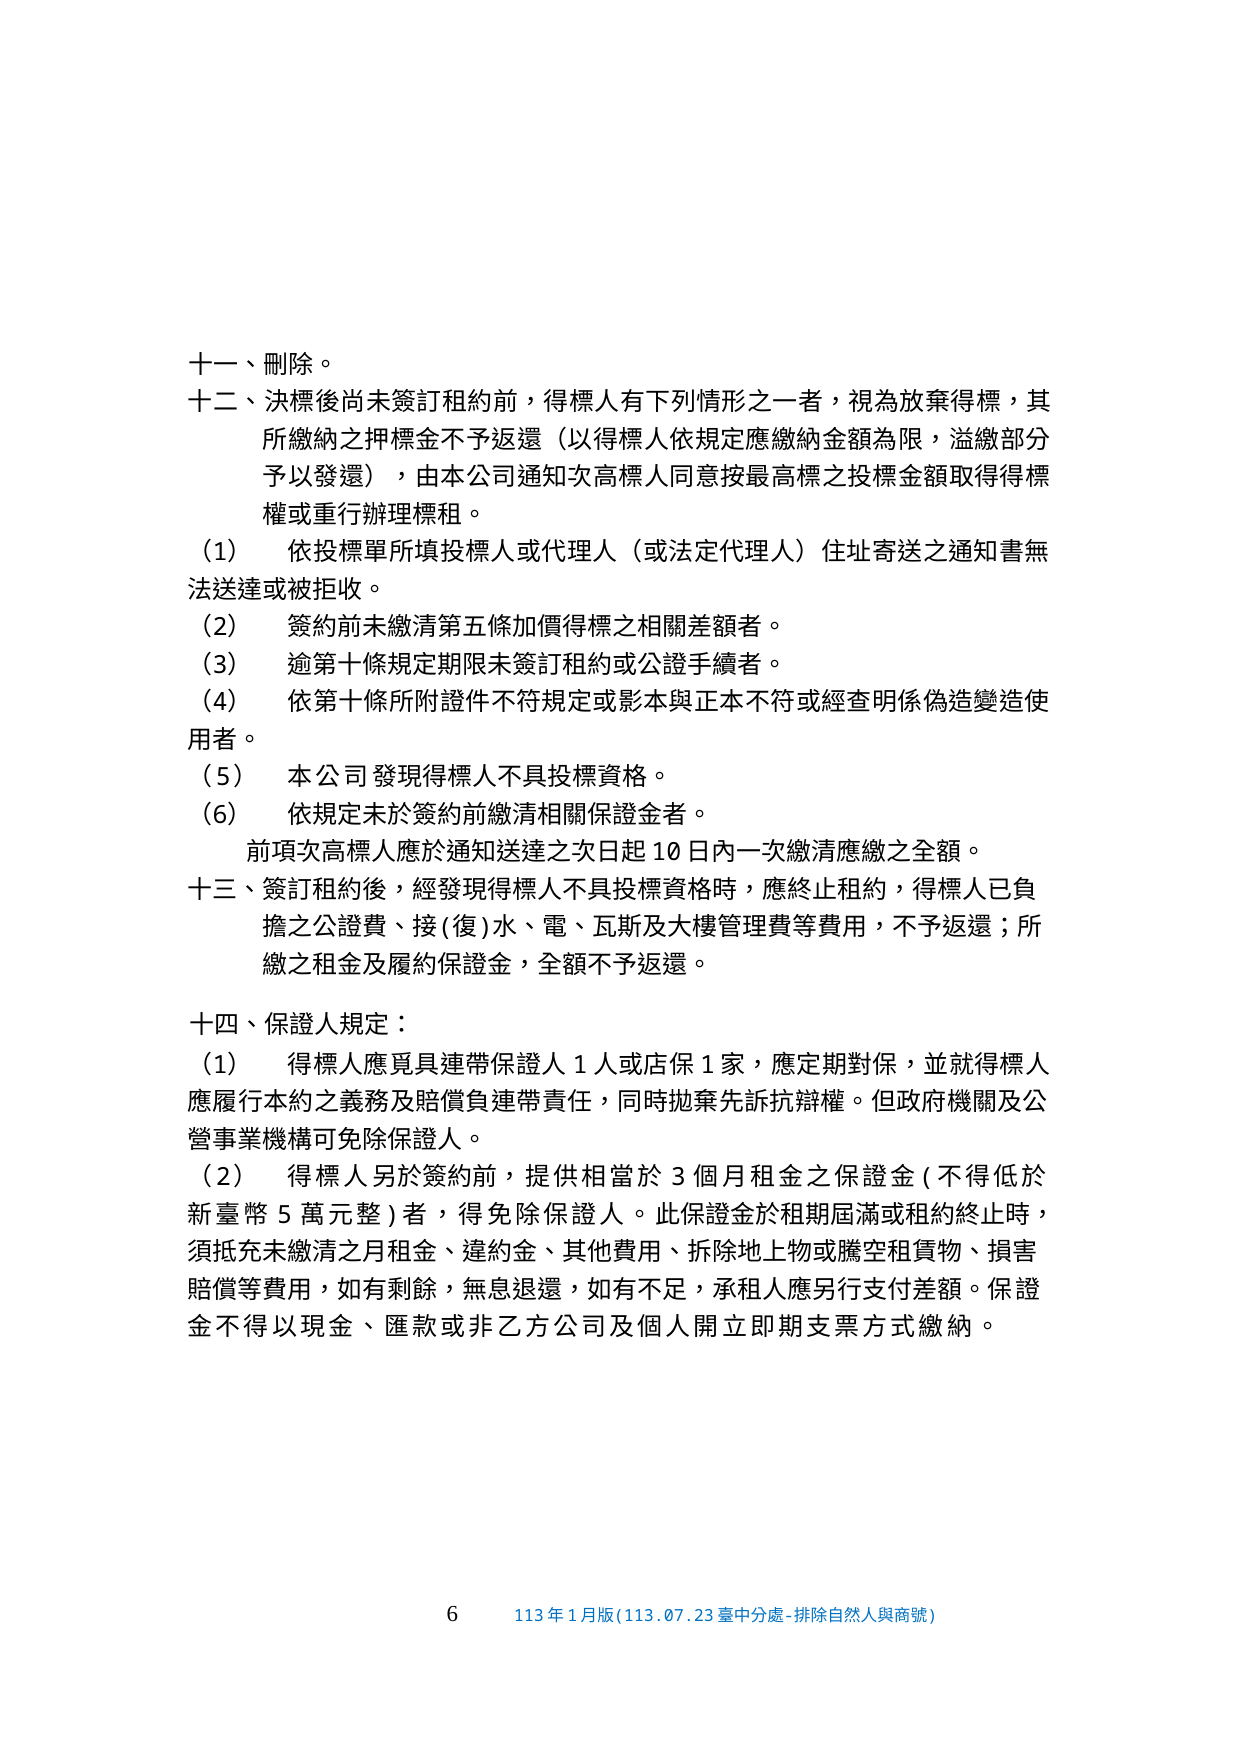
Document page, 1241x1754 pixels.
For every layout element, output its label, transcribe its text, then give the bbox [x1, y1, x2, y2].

list 簽約前未繳清第五條加價得標之相關差額者。 [187, 606, 1051, 643]
text 十四、保證人規定： [189, 981, 1053, 1043]
text 十三、簽訂租約後，經發現得標人不具投標資格時，應終止租約，得標人已負擔之公證費、接(復)水、電、瓦斯及大樓管理費等費用，不予返還；所繳之租金及履約保證金，全額不予返還。 [187, 868, 1053, 981]
list 得標人另於簽約前，提供相當於3個月租金之保證金(不得低於新臺幣5萬元整)者，得免除保證人。此保證金於租期屆滿或租約終止時，須抵充未繳清之月租金、違約金、其他費用、拆除地上物或騰空租賃物、損害賠償等費用，如有剩餘，無息退還，如有不足，承租人應另行支付差額。保證金不得以現金、匯款或非乙方公司及個人開立即期支票方式繳納。 [187, 1156, 1047, 1343]
list 依第十條所附證件不符規定或影本與正本不符或經查明係偽造變造使用者。 [187, 681, 1051, 756]
text 十一、刪除。 [189, 343, 1053, 381]
list 得標人應覓具連帶保證人1人或店保1家，應定期對保，並就得標人應履行本約之義務及賠償負連帶責任，同時拋棄先訴抗辯權。但政府機關及公營事業機構可免除保證人。 [187, 1043, 1051, 1156]
list 本公司發現得標人不具投標資格。 [187, 756, 1051, 793]
list 逾第十條規定期限未簽訂租約或公證手續者。 [187, 643, 1051, 681]
list 依投標單所填投標人或代理人（或法定代理人）住址寄送之通知書無法送達或被拒收。 [187, 531, 1051, 606]
text 前項次高標人應於通知送達之次日起10日內一次繳清應繳之全額。 [246, 831, 1053, 868]
list 依規定未於簽約前繳清相關保證金者。 [187, 793, 1051, 831]
text 十­二、決標後尚未簽訂租約前，得標人有下列情形之一者，視為放棄得標，其所繳納之押標金不予返還（以得標人依規定應繳納金額為限，溢繳部分予以發還），由本公司通知次高標人同意按最高標之投標金額取得得標權或重行辦理標租。 [187, 381, 1053, 531]
